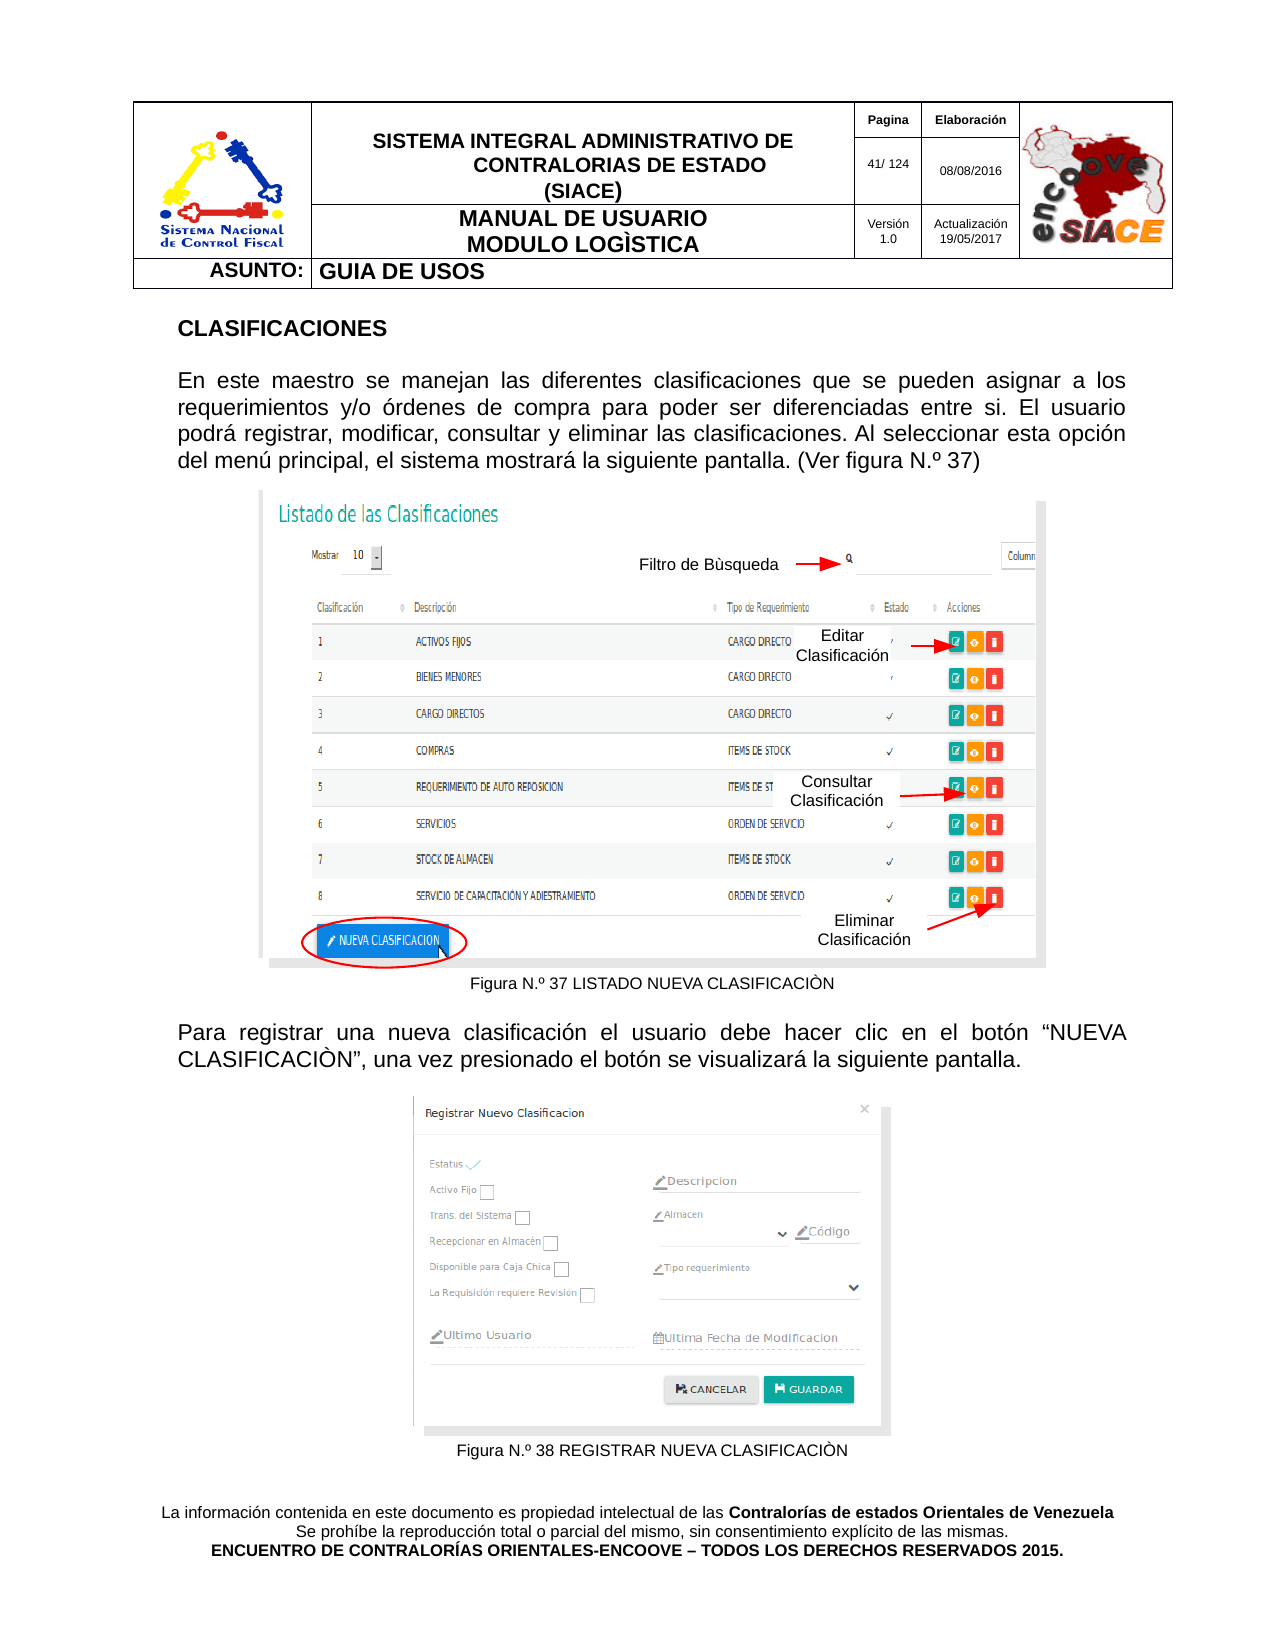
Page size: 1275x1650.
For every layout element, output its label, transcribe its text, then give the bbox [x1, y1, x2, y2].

picture [304, 919, 465, 958]
text Eliminar Clasificación [801, 910, 927, 949]
text En este maestro se manejan las diferentes clasificaciones que se pueden asignar a los requerimientos y/o órdenes de compra para poder ser diferenciadas entre si. El usuario podrá registrar, modificar, consultar y eliminar las clasificaciones. Al seleccionar esta opción del menú principal, el sistema mostrará la siguiente pantalla. (Ver figura N.º 37) [177, 367, 1127, 473]
text Figura N.º 37 LISTADO NUEVA CLASIFICACIÒN [177, 974, 1127, 993]
text Filtro de Bùsqueda [639, 555, 782, 574]
text Consultar Clasificación [773, 772, 900, 810]
picture [413, 1096, 881, 1426]
text Editar Clasificación [794, 626, 891, 664]
text Figura N.º 38 REGISTRAR NUEVA CLASIFICACIÒN [177, 1441, 1127, 1460]
picture [1021, 121, 1167, 248]
picture [150, 127, 296, 254]
subtitle CLASIFICACIONES [177, 315, 1127, 341]
text Para registrar una nueva clasificación el usuario debe hacer clic en el botón “NUEVA CLASIFICACIÒN”, una vez presionado el botón se visualizará la siguiente pantalla. [177, 1019, 1127, 1072]
picture [258, 490, 1036, 958]
